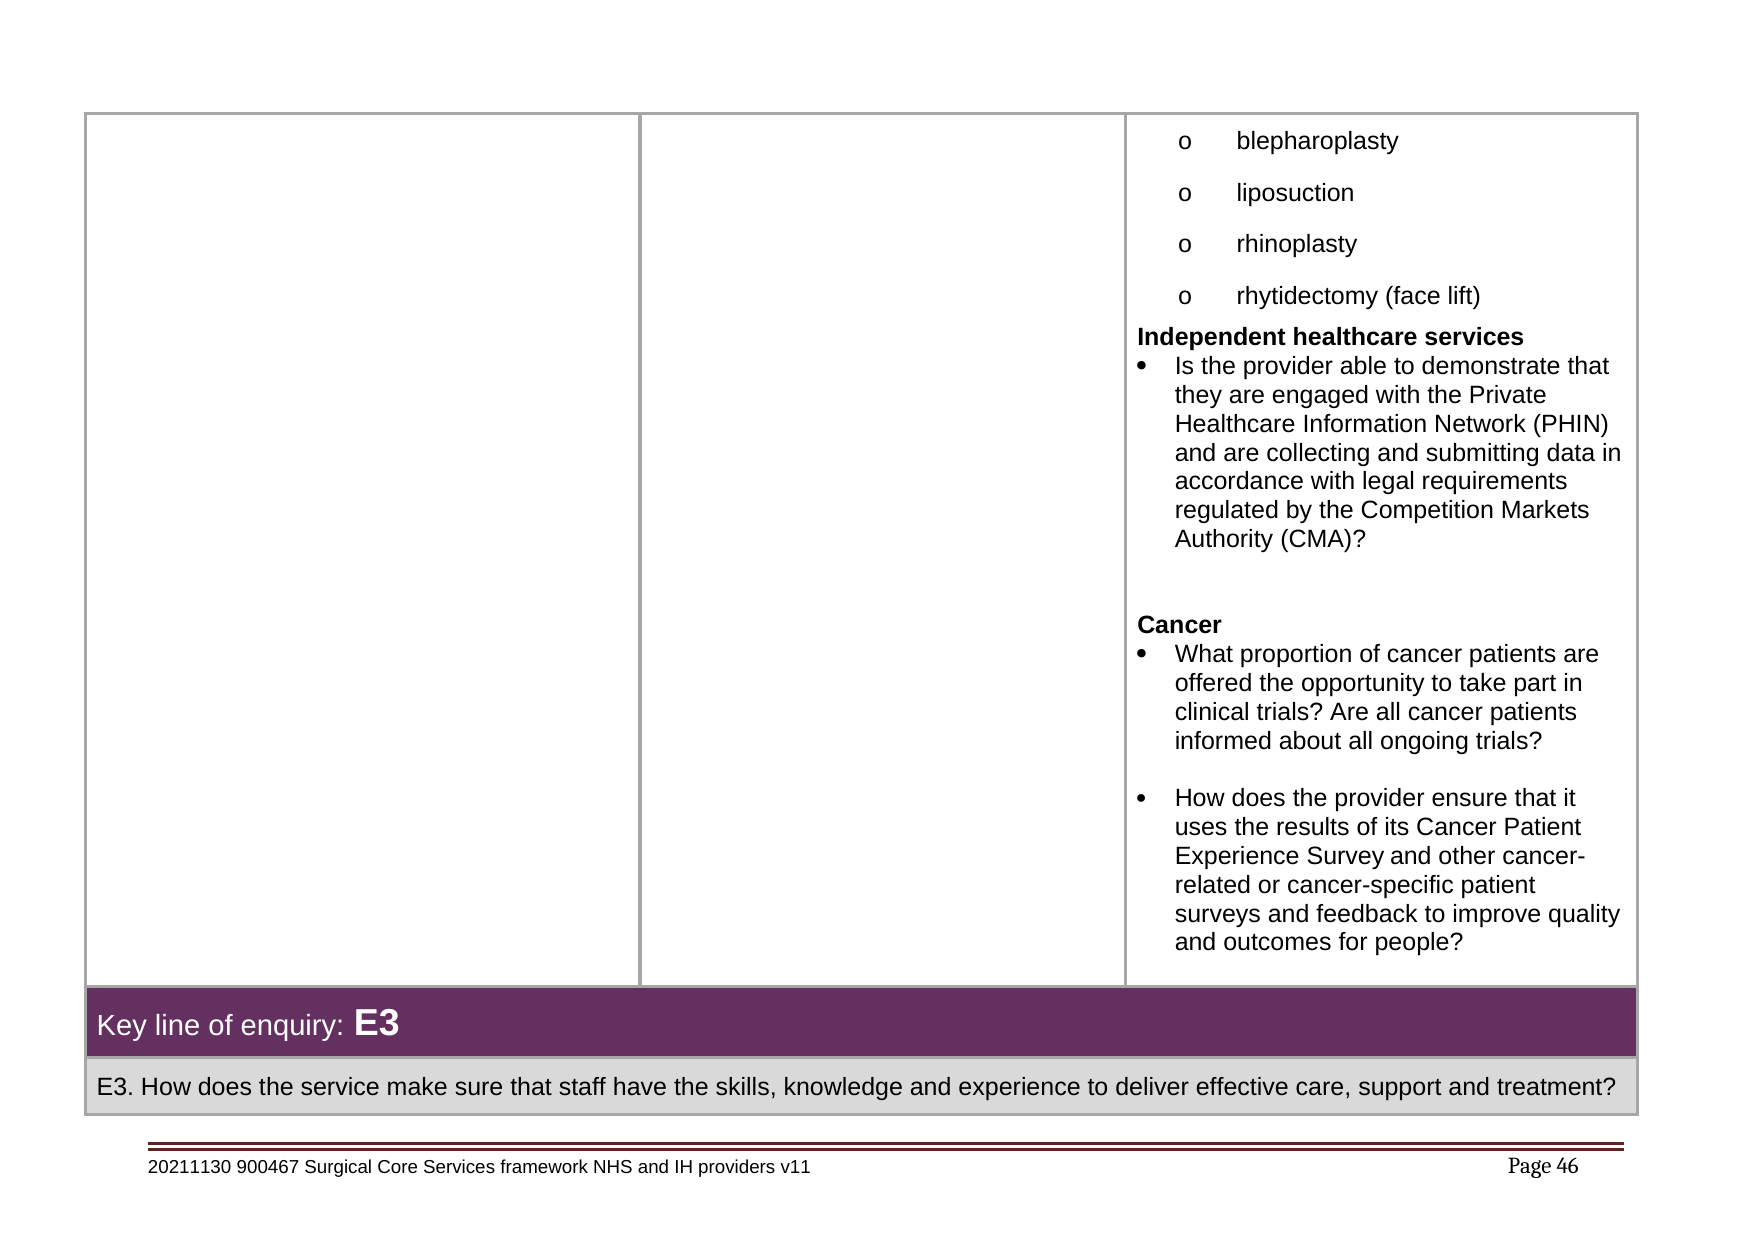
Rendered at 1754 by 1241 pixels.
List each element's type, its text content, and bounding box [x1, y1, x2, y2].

table_cell [642, 115, 1124, 985]
table_cell Key line of enquiry: E3 [87, 988, 1636, 1056]
table_cell [87, 115, 638, 985]
table_cell E3. How does the service make sure that staff have the skills, knowledge and experience to deliver effective care, support and treatment? [87, 1059, 1636, 1113]
table_cell How does the service ensure that care bundles are in place improve people’s outcomes e.g. surgical site infections? How does the service review and improve people’s outcomes through the use of performance dashboards, for example: RCS surgical quality dashboards, or other dashboards such as. Institute of Innovation and Improvement neck of femur balanced scorecard? Does the provider participate in the Anaesthesia Clinical Services Accreditation scheme (ACSA)? If so what level of accreditation does it hold? Is the service regularly reviewing the effectiveness of care and treatment through local audit and national audit? Are there audits that the service does not contribute to? What are their outcomes compared with benchmarks? For example: Oncology National Bowel Cancer Audit*(HSCIC/HQIP) Head and Neck Oncology * (HSCIC/HQIP) Oesophago-Gastric Cancer (HSCIC/HQIP) Prostate Cancer (HSCIC/HQIP) Rate of laparoscopic completed” rather than “attempted” in the Bowel Cancer Audit data Cardiac Surgery Audit* Trauma and Orthopaedics National Joint Registry Hip fracture audit* Hips and Knee’s (PROMs) Falls and Fragility Fractures Trauma Network (If applicable) Other National Emergency Laparotomy (NIAA/HQIP) Adult Cardiac Surgery – if applicable (NICOR / HQIP) National Vascular Registry: 2013 Report on Surgical Outcomes – if applicable* (RCS/HQIP) Nephrectomy Outcomes Data* UK Carotid Endarterectomy Audit National Joint Registry and Patient Reported Experience Measures (PREMS) Waiting time for diagnostic procedures to be carried out. Whether PROMs data for service has improved over time Is the service regularly reviewing the effectiveness of sepsis management through local and national audit? How do the audit outcome compare against National standards? How does the services’ performance compare to National performance? (i.e. in the National CQuIN) For statistics audit outliers, and in line with the National Guidance on the management of audit outliers, does the service investigate why performance was much worse than expected, and make changes to improve care? Does the service hold regular audit meetings to review performance in regards sepsis management and patient outcomes? Where issues have arisen on sepsis management and patient outcomes, has there been evidence of quality improvement?’ Where issues have arisen in regards sepsis management and patient outcomes have staff been given appropriate support and training? Do they have regular audit meetings to learn/ feedback If cosmetic surgery is carried out, Does the service make sure that routine collection of Q-PROMs takes place for all patients receiving the following procedures: abdominoplasty augmentation mammoplasty blepharoplasty liposuction rhinoplasty rhytidectomy (face lift) Independent healthcare services Is the provider able to demonstrate that they are engaged with the Private Healthcare Information Network (PHIN) and are collecting and submitting data in accordance with legal requirements regulated by the Competition Markets Authority (CMA)? Cancer What proportion of cancer patients are offered the opportunity to take part in clinical trials? Are all cancer patients informed about all ongoing trials? How does the provider ensure that it uses the results of its Cancer Patient Experience Survey and other cancer-related or cancer-specific patient surveys and feedback to improve quality and outcomes for people? [1127, 115, 1636, 985]
